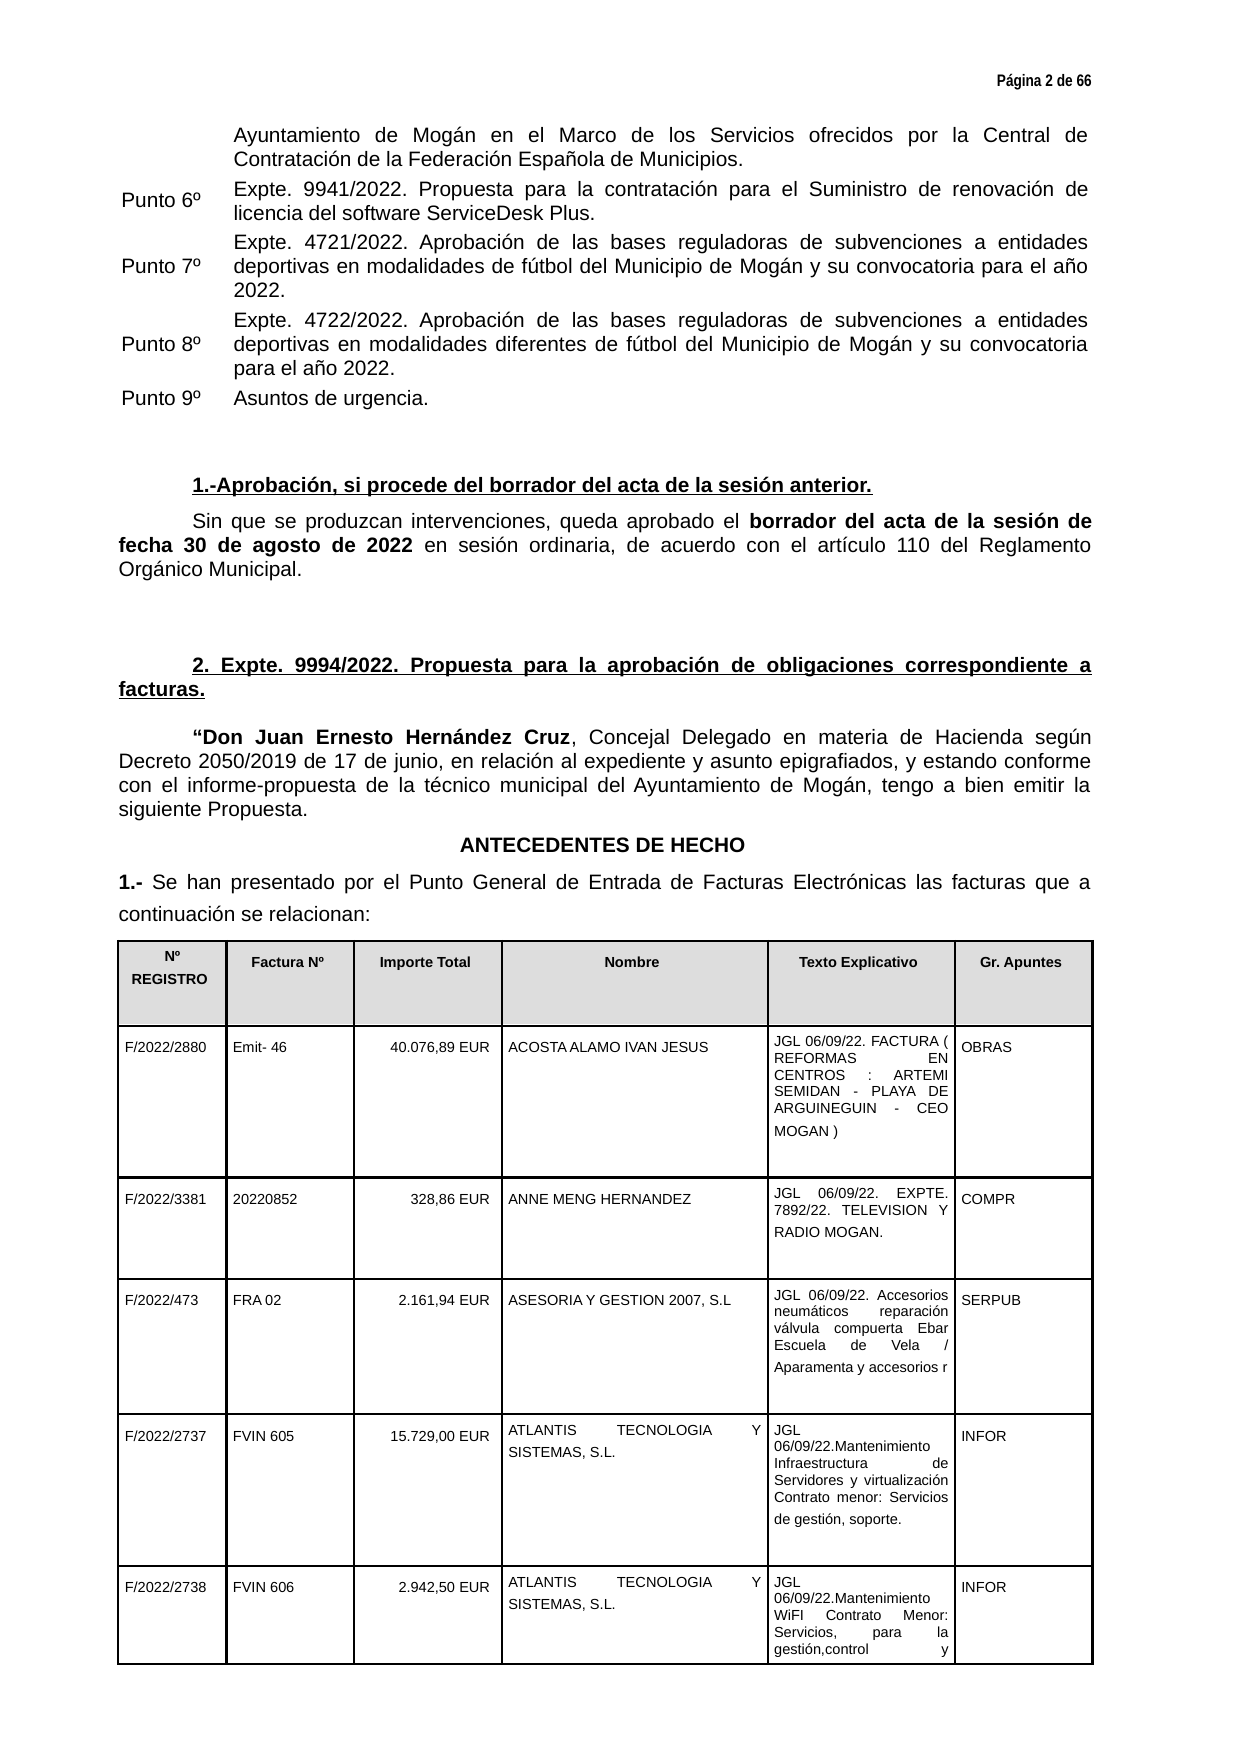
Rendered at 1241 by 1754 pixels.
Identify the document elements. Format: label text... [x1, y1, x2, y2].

table_cell [118, 120, 230, 173]
text 2. Expte. 9994/2022. Propuesta para la aprobación de obligaciones correspondiente a facturas. [118, 653, 1092, 701]
table_cell Punto 9º [118, 383, 230, 412]
table_cell OBRAS [956, 1027, 1091, 1176]
table_cell JGL 06/09/22.Mantenimiento WiFI Contrato Menor: Servicios, para la gestión,control y [769, 1567, 954, 1663]
table_header Factura Nº [228, 942, 353, 1024]
text “Don Juan Ernesto Hernández Cruz, Concejal Delegado en materia de Hacienda según Decreto 2050/2019 de 17 de junio, en relación al expediente y asunto epigrafiados, y estando conforme con el informe-propuesta de la técnico municipal del Ayuntamiento de Mogán, tengo a bien emitir la siguiente Propuesta. [118, 725, 1092, 821]
table_cell F/2022/2738 [119, 1567, 225, 1663]
table_cell 20220852 [228, 1179, 353, 1278]
table_cell F/2022/3381 [119, 1179, 225, 1278]
table_cell FRA 02 [228, 1280, 353, 1413]
table_cell Emit- 46 [228, 1027, 353, 1176]
text ANTECEDENTES DE HECHO [118, 833, 1092, 857]
table_cell Expte. 9941/2022. Propuesta para la contratación para el Suministro de renovación de licencia del software ServiceDesk Plus. [230, 174, 1092, 227]
table_cell ACOSTA ALAMO IVAN JESUS [503, 1027, 767, 1176]
table_cell F/2022/2880 [119, 1027, 225, 1176]
table_cell SERPUB [956, 1280, 1091, 1413]
table_cell ANNE MENG HERNANDEZ [503, 1179, 767, 1278]
table_cell JGL 06/09/22.Mantenimiento Infraestructura de Servidores y virtualización Contrato menor: Servicios de gestión, soporte. [769, 1415, 954, 1565]
table_cell JGL 06/09/22. FACTURA ( REFORMAS EN CENTROS : ARTEMI SEMIDAN - PLAYA DE ARGUINEGUIN - CEO MOGAN ) [769, 1027, 954, 1176]
table_header Nº REGISTRO [119, 942, 225, 1024]
table_cell COMPR [956, 1179, 1091, 1278]
text 1.- Se han presentado por el Punto General de Entrada de Facturas Electrónicas las facturas que a continuación se relacionan: [118, 870, 1092, 927]
table_cell F/2022/2737 [119, 1415, 225, 1565]
table_cell Expte. 4722/2022. Aprobación de las bases reguladoras de subvenciones a entidades deportivas en modalidades diferentes de fútbol del Municipio de Mogán y su convocatoria para el año 2022. [230, 305, 1092, 383]
table_cell Ayuntamiento de Mogán en el Marco de los Servicios ofrecidos por la Central de Contratación de la Federación Española de Municipios. [230, 120, 1092, 173]
table_header Nombre [503, 942, 767, 1024]
table_cell JGL 06/09/22. Accesorios neumáticos reparación válvula compuerta Ebar Escuela de Vela / Aparamenta y accesorios r [769, 1280, 954, 1413]
table_cell INFOR [956, 1415, 1091, 1565]
table_cell Punto 6º [118, 174, 230, 227]
table_cell ATLANTIS TECNOLOGIA Y SISTEMAS, S.L. [503, 1415, 767, 1565]
table_cell 2.942,50 EUR [355, 1567, 501, 1663]
table_cell INFOR [956, 1567, 1091, 1663]
table_cell JGL 06/09/22. EXPTE. 7892/22. TELEVISION Y RADIO MOGAN. [769, 1179, 954, 1278]
table_cell 40.076,89 EUR [355, 1027, 501, 1176]
table_header Importe Total [355, 942, 501, 1024]
table_header Texto Explicativo [769, 942, 954, 1024]
table_cell F/2022/473 [119, 1280, 225, 1413]
table_header Gr. Apuntes [956, 942, 1091, 1024]
text Sin que se produzcan intervenciones, queda aprobado el borrador del acta de la sesión de fecha 30 de agosto de 2022 en sesión ordinaria, de acuerdo con el artículo 110 del Reglamento Orgánico Municipal. [118, 509, 1092, 581]
table_cell ATLANTIS TECNOLOGIA Y SISTEMAS, S.L. [503, 1567, 767, 1663]
text 1.-Aprobación, si procede del borrador del acta de la sesión anterior. [118, 449, 1092, 497]
table_cell Expte. 4721/2022. Aprobación de las bases reguladoras de subvenciones a entidades deportivas en modalidades de fútbol del Municipio de Mogán y su convocatoria para el año 2022. [230, 227, 1092, 305]
table_cell Asuntos de urgencia. [230, 383, 1092, 412]
table_cell ASESORIA Y GESTION 2007, S.L [503, 1280, 767, 1413]
table_cell Punto 7º [118, 227, 230, 305]
table_cell Punto 8º [118, 305, 230, 383]
table_cell 328,86 EUR [355, 1179, 501, 1278]
table_cell FVIN 606 [228, 1567, 353, 1663]
table_cell FVIN 605 [228, 1415, 353, 1565]
table_cell 15.729,00 EUR [355, 1415, 501, 1565]
table_cell 2.161,94 EUR [355, 1280, 501, 1413]
